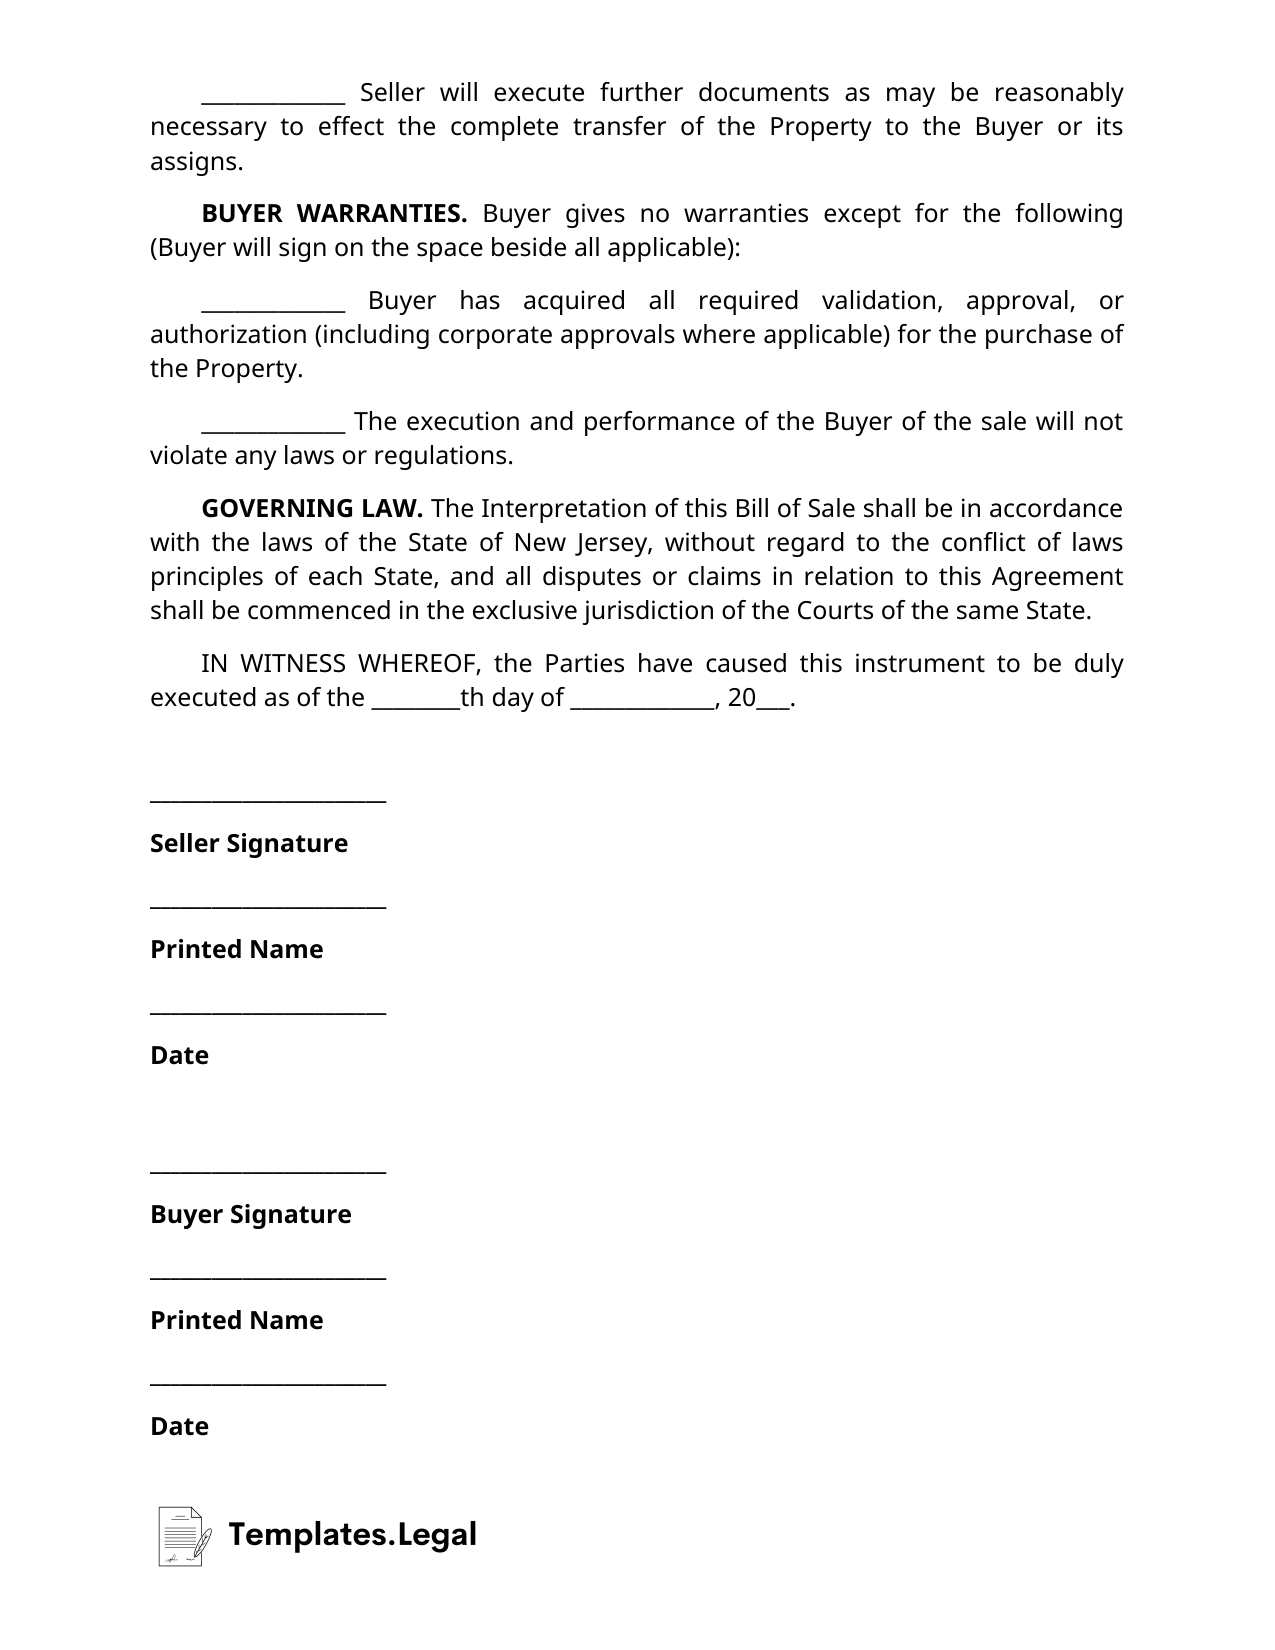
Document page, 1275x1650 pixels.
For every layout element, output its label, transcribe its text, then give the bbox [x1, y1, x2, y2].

text _______________________ [150, 773, 1125, 807]
text Buyer Signature [150, 1197, 1125, 1231]
text Date [150, 1409, 1125, 1443]
text _____________ The execution and performance of the Buyer of the sale will not violate any laws or regulations. [150, 404, 1125, 472]
text Printed Name [150, 932, 1125, 966]
text GOVERNING LAW. The Interpretation of this Bill of Sale shall be in accordance with the laws of the State of New Jersey, without regard to the conflict of laws principles of each State, and all disputes or claims in relation to this Agreement shall be commenced in the exclusive jurisdiction of the Courts of the same State. [150, 491, 1125, 627]
text _____________ Buyer has acquired all required validation, approval, or authorization (including corporate approvals where applicable) for the purchase of the Property. [150, 283, 1125, 385]
text _____________ Seller will execute further documents as may be reasonably necessary to effect the complete transfer of the Property to the Buyer or its assigns. [150, 75, 1125, 177]
text _______________________ [150, 879, 1125, 913]
text Date [150, 1038, 1125, 1072]
text Seller Signature [150, 826, 1125, 860]
text Printed Name [150, 1303, 1125, 1337]
text IN WITNESS WHEREOF, the Parties have caused this instrument to be duly executed as of the ________th day of _____________, 20___. [150, 646, 1125, 714]
text _______________________ [150, 1144, 1125, 1178]
text _______________________ [150, 1250, 1125, 1284]
text _______________________ [150, 985, 1125, 1019]
text BUYER WARRANTIES. Buyer gives no warranties except for the following (Buyer will sign on the space beside all applicable): [150, 196, 1125, 264]
text _______________________ [150, 1356, 1125, 1390]
